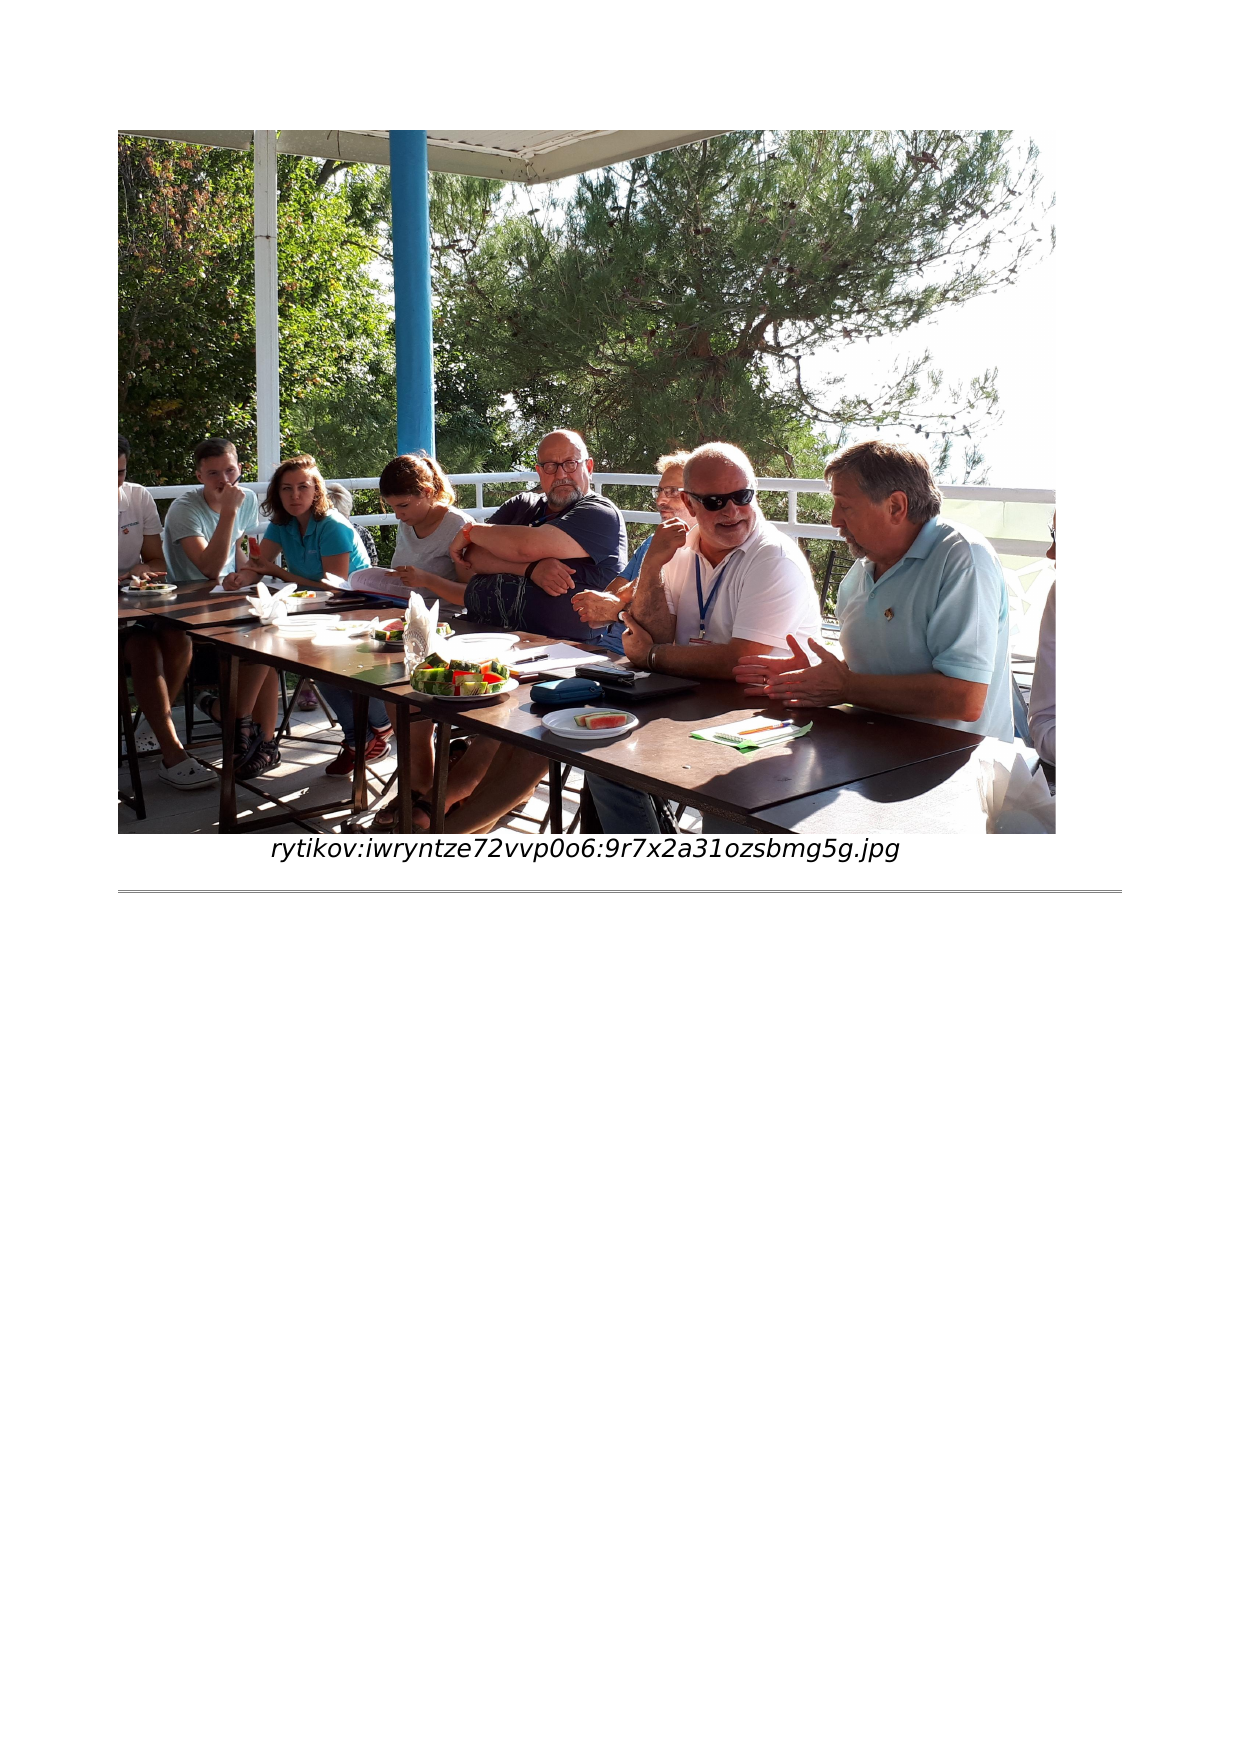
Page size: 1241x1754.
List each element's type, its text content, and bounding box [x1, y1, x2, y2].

text rytikov:iwryntze72vvp0o6:9r7x2a31ozsbmg5g.jpg [118, 834, 1056, 863]
picture [118, 130, 1056, 834]
